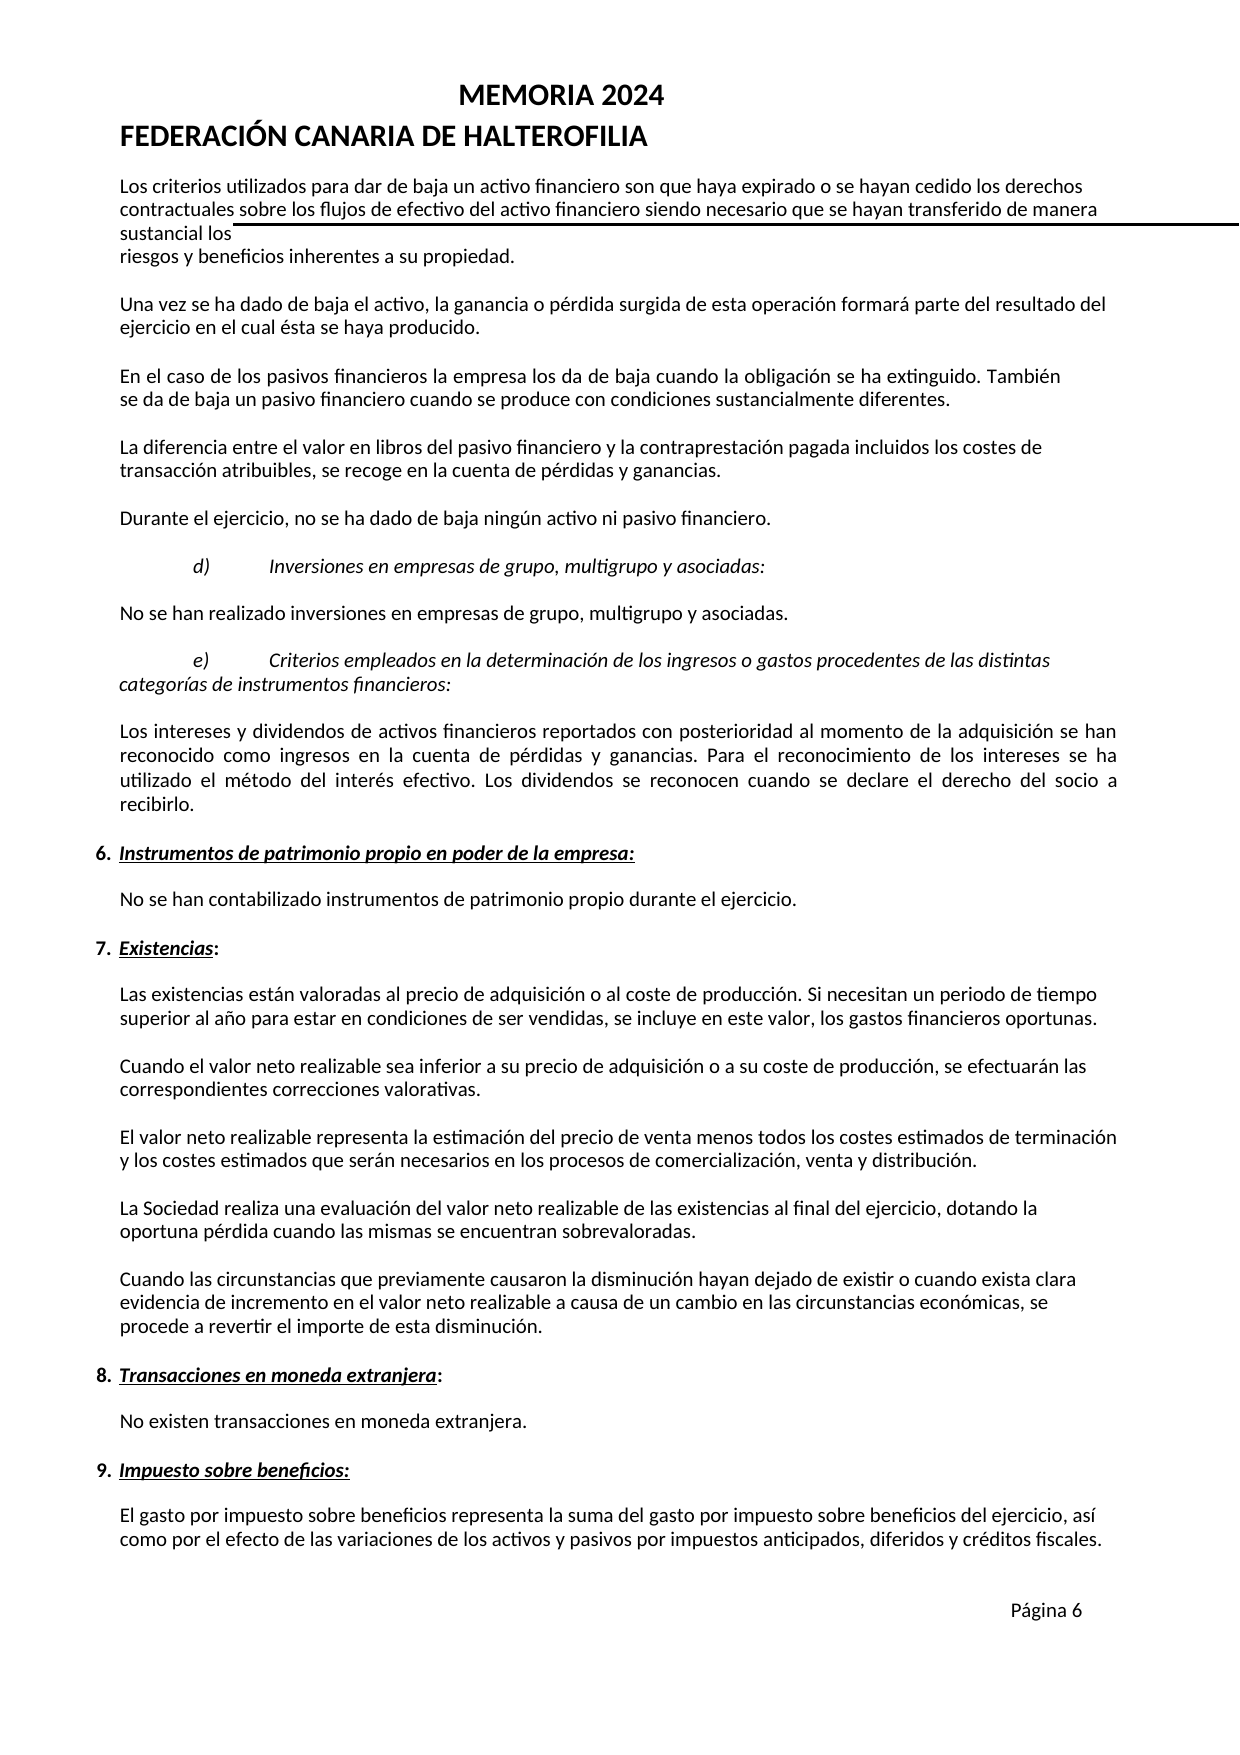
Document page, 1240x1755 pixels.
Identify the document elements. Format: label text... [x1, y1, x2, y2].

text La Sociedad realiza una evaluación del valor neto realizable de las existencias al final del ejercicio, dotando la oportuna pérdida cuando las mismas se encuentran sobrevaloradas. [119, 1196, 1119, 1243]
text Durante el ejercicio, no se ha dado de baja ningún activo ni pasivo financiero. [119, 507, 1119, 531]
text Los intereses y dividendos de activos financieros reportados con posterioridad al momento de la adquisición se han reconocido como ingresos en la cuenta de pérdidas y ganancias. Para el reconocimiento de los intereses se ha utilizado el método del interés efectivo. Los dividendos se reconocen cuando se declare el derecho del socio a recibirlo. [119, 720, 1119, 816]
text Las existencias están valoradas al precio de adquisición o al coste de producción. Si necesitan un periodo de tiempo superior al año para estar en condiciones de ser vendidas, se incluye en este valor, los gastos financieros oportunas. [119, 982, 1099, 1030]
text El valor neto realizable representa la estimación del precio de venta menos todos los costes estimados de terminación y los costes estimados que serán necesarios en los procesos de comercialización, venta y distribución. [119, 1125, 1119, 1172]
list Instrumentos de patrimonio propio en poder de la empresa: [95, 840, 1120, 866]
text Los criterios utilizados para dar de baja un activo financiero son que haya expirado o se hayan cedido los derechos contractuales sobre los flujos de efectivo del activo financiero siendo necesario que se hayan transferido de manera sustancial los riesgos y beneficios inherentes a su propiedad. [119, 174, 1119, 269]
list Inversiones en empresas de grupo, multigrupo y asociadas: [119, 554, 1120, 578]
text No se han contabilizado instrumentos de patrimonio propio durante el ejercicio. [119, 887, 1119, 911]
list Existencias: [95, 935, 1120, 960]
text El gasto por impuesto sobre beneficios representa la suma del gasto por impuesto sobre beneficios del ejercicio, así como por el efecto de las variaciones de los activos y pasivos por impuestos anticipados, diferidos y créditos fiscales. [119, 1504, 1119, 1551]
list Transacciones en moneda extranjera: [96, 1362, 1120, 1387]
text No se han realizado inversiones en empresas de grupo, multigrupo y asociadas. [119, 602, 1119, 625]
text No existen transacciones en moneda extranjera. [119, 1409, 1119, 1433]
text Cuando las circunstancias que previamente causaron la disminución hayan dejado de existir o cuando exista clara evidencia de incremento en el valor neto realizable a causa de un cambio en las circunstancias económicas, se procede a revertir el importe de esta disminución. [119, 1267, 1119, 1338]
list Impuesto sobre beneficios: [96, 1457, 1120, 1482]
text Una vez se ha dado de baja el activo, la ganancia o pérdida surgida de esta operación formará parte del resultado del ejercicio en el cual ésta se haya producido. [119, 293, 1119, 340]
text Cuando el valor neto realizable sea inferior a su precio de adquisición o a su coste de producción, se efectuarán las correspondientes correcciones valorativas. [119, 1054, 1119, 1101]
text La diferencia entre el valor en libros del pasivo financiero y la contraprestación pagada incluidos los costes de transacción atribuibles, se recoge en la cuenta de pérdidas y ganancias. [119, 436, 1119, 483]
list Criterios empleados en la determinación de los ingresos o gastos procedentes de las distintas categorías de instrumentos financieros: [119, 649, 1120, 696]
text En el caso de los pasivos financieros la empresa los da de baja cuando la obligación se ha extinguido. También se da de baja un pasivo financiero cuando se produce con condiciones sustancialmente diferentes. [119, 364, 1064, 412]
